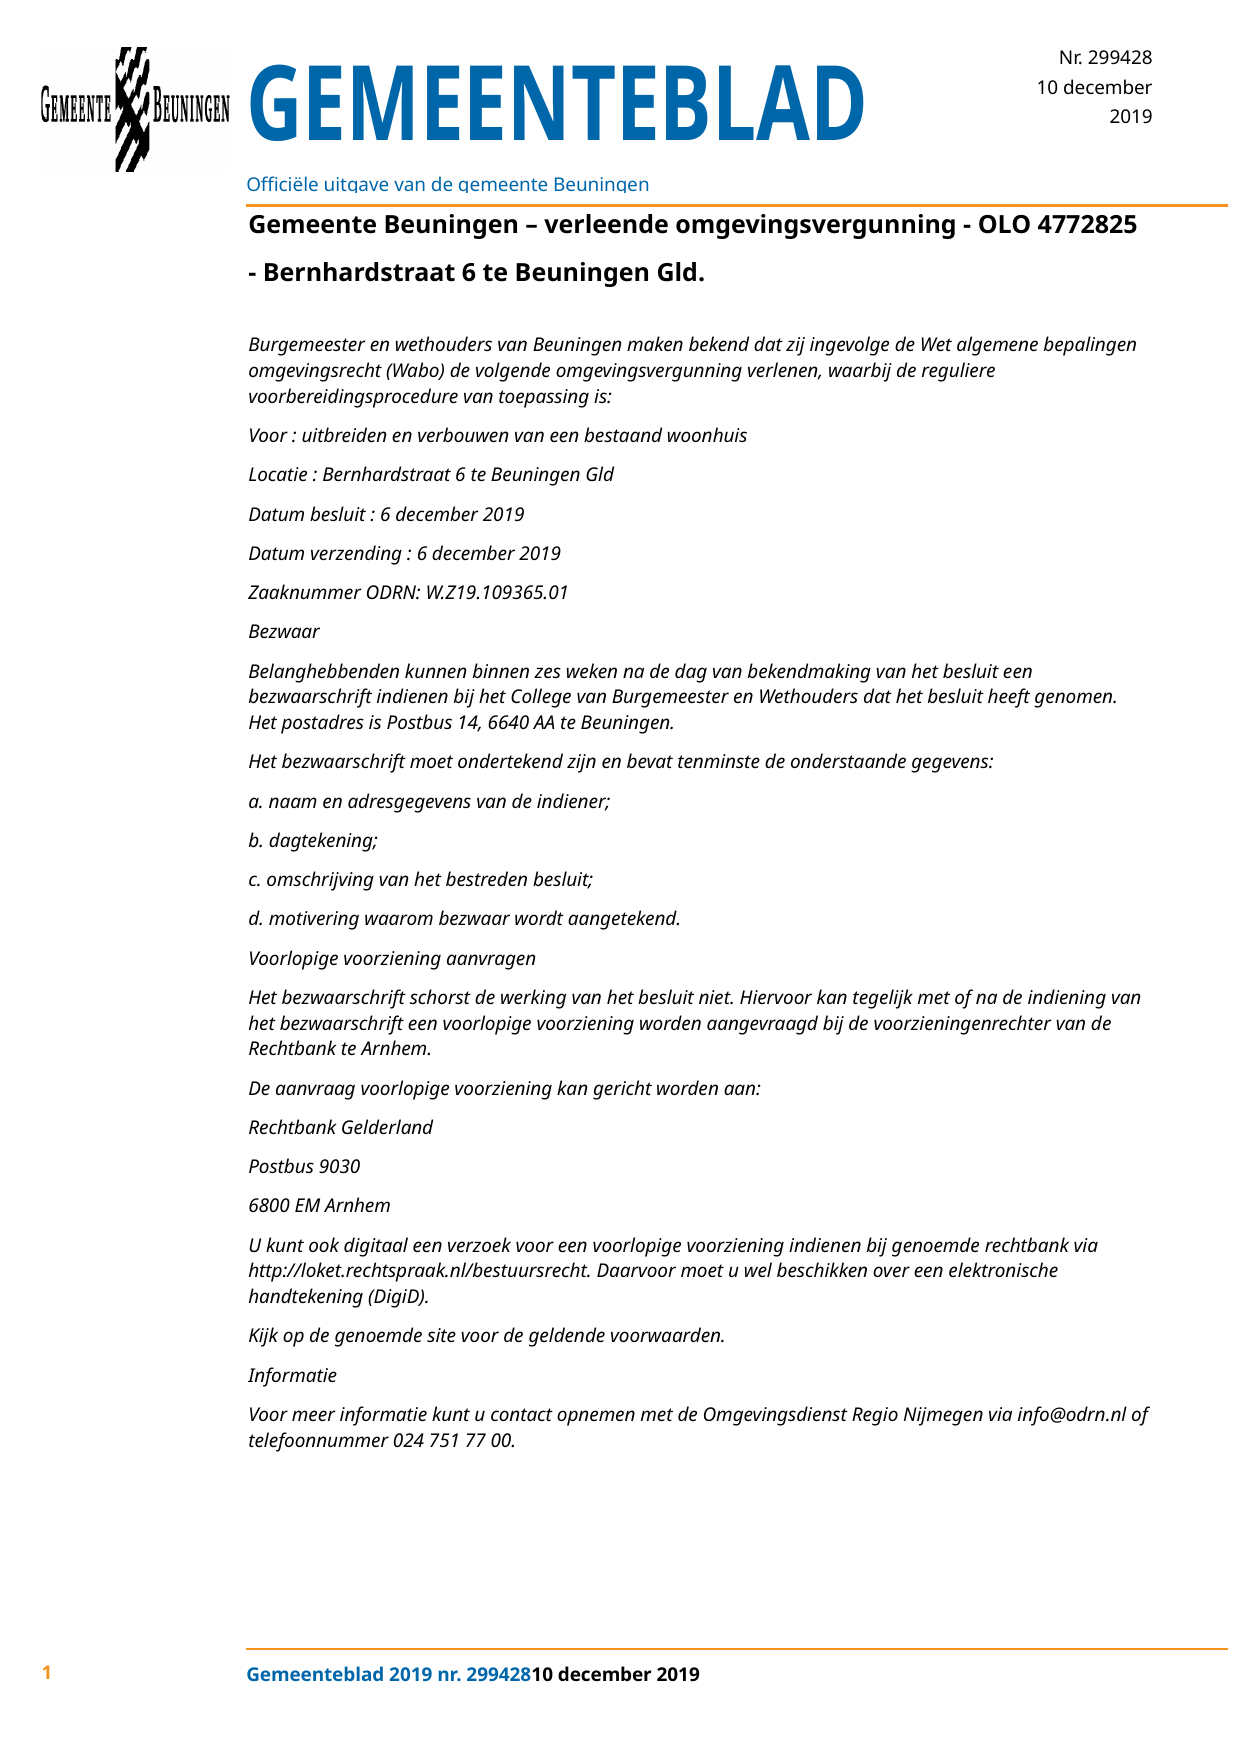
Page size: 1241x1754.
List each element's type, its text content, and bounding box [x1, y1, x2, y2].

text Datum verzending : 6 december 2019 [248, 540, 1152, 566]
text b. dagtekening; [248, 827, 1152, 853]
text Locatie : Bernhardstraat 6 te Beuningen Gld [248, 461, 1152, 487]
text d. motivering waarom bezwaar wordt aangetekend. [248, 906, 1152, 931]
text a. naam en adresgegevens van de indiener; [248, 788, 1152, 813]
text Kijk op de genoemde site voor de geldende voorwaarden. [248, 1323, 1152, 1348]
text Het bezwaarschrift moet ondertekend zijn en bevat tenminste de onderstaande gegevens: [248, 748, 1152, 774]
text De aanvraag voorlopige voorziening kan gericht worden aan: [248, 1075, 1152, 1101]
text Zaaknummer ODRN: W.Z19.109365.01 [248, 579, 1152, 605]
text U kunt ook digitaal een verzoek voor een voorlopige voorziening indienen bij genoemde rechtbank via http://loket.rechtspraak.nl/bestuursrecht. Daarvoor moet u wel beschikken over een elektronische handtekening (DigiD). [248, 1232, 1152, 1309]
text Datum besluit : 6 december 2019 [248, 501, 1152, 526]
text c. omschrijving van het bestreden besluit; [248, 866, 1152, 892]
text Het bezwaarschrift schorst de werking van het besluit niet. Hiervoor kan tegelijk met of na de indiening van het bezwaarschrift een voorlopige voorziening worden aangevraagd bij de voorzieningenrechter van de Rechtbank te Arnhem. [248, 984, 1152, 1061]
text Burgemeester en wethouders van Beuningen maken bekend dat zij ingevolge de Wet algemene bepalingen omgevingsrecht (Wabo) de volgende omgevingsvergunning verlenen, waarbij de reguliere voorbereidingsprocedure van toepassing is: [248, 331, 1152, 409]
picture [41, 47, 231, 172]
text Voorlopige voorziening aanvragen [248, 945, 1152, 971]
text Gemeente Beuningen – verleende omgevingsvergunning - OLO 4772825 - Bernhardstraat 6 te Beuningen Gld. [248, 207, 1152, 288]
text Voor : uitbreiden en verbouwen van een bestaand woonhuis [248, 422, 1152, 448]
text 6800 EM Arnhem [248, 1193, 1152, 1218]
text Voor meer informatie kunt u contact opnemen met de Omgevingsdienst Regio Nijmegen via info@odrn.nl of telefoonnummer 024 751 77 00. [248, 1401, 1152, 1453]
text Informatie [248, 1362, 1152, 1388]
text Bezwaar [248, 618, 1152, 644]
text Postbus 9030 [248, 1153, 1152, 1179]
text Rechtbank Gelderland [248, 1114, 1152, 1140]
text Belanghebbenden kunnen binnen zes weken na de dag van bekendmaking van het besluit een bezwaarschrift indienen bij het College van Burgemeester en Wethouders dat het besluit heeft genomen. Het postadres is Postbus 14, 6640 AA te Beuningen. [248, 658, 1152, 735]
